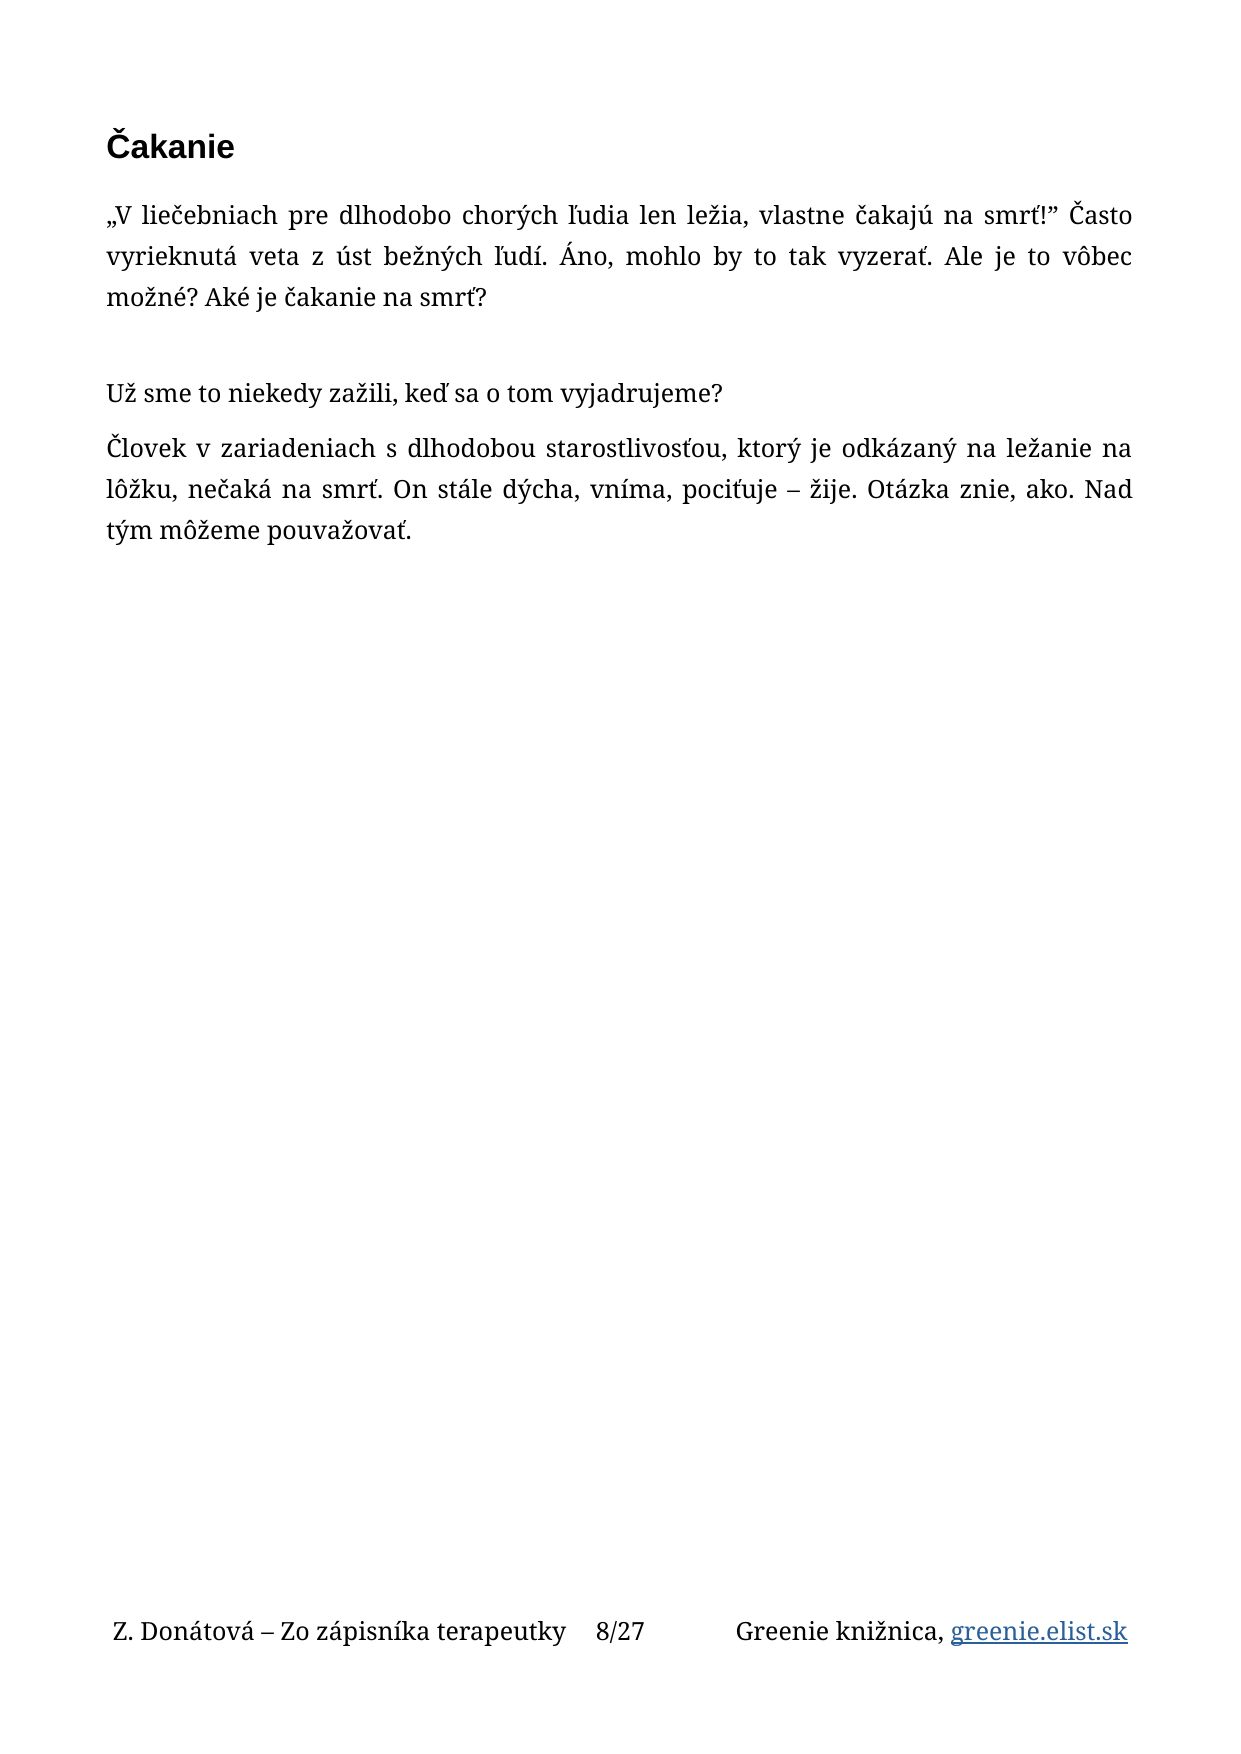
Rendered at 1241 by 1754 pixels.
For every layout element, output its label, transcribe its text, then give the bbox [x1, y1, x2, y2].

text „V liečebniach pre dlhodobo chorých ľudia len ležia, vlastne čakajú na smrť!” Často vyrieknutá veta z úst bežných ľudí. Áno, mohlo by to tak vyzerať. Ale je to vôbec možné? Aké je čakanie na smrť? [106, 197, 1134, 313]
subtitle Čakanie [106, 127, 1134, 166]
text Už sme to niekedy zažili, keď sa o tom vyjadrujeme? [106, 334, 1134, 409]
text Človek v zariadeniach s dlhodobou starostlivosťou, ktorý je odkázaný na ležanie na lôžku, nečaká na smrť. On stále dýcha, vníma, pociťuje – žije. Otázka znie, ako. Nad tým môžeme pouvažovať. [106, 431, 1134, 547]
